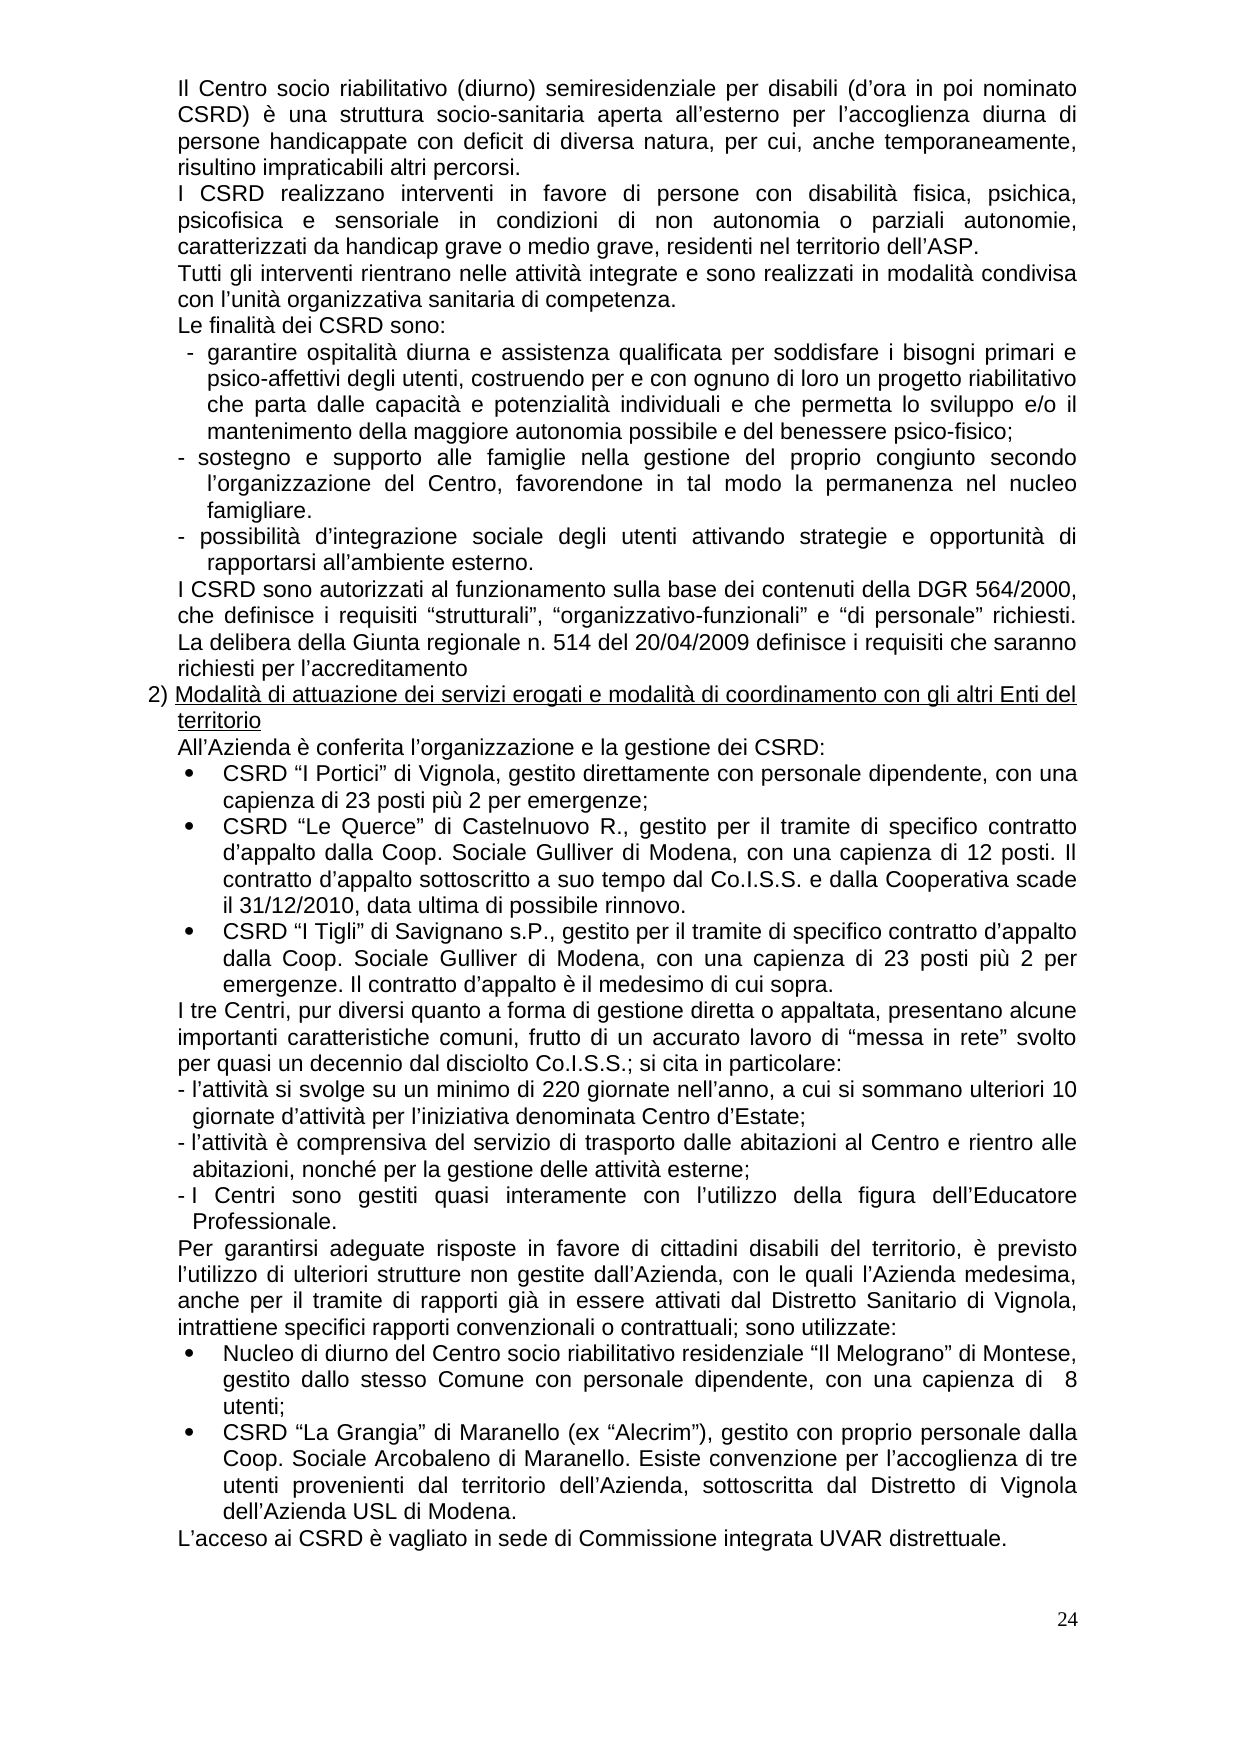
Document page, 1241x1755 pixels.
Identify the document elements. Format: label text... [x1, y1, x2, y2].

text - possibilità d’integrazione sociale degli utenti attivando strategie e opportunità di rapportarsi all’ambiente esterno. [177, 523, 1078, 576]
list CSRD “La Grangia” di Maranello (ex “Alecrim”), gestito con proprio personale dalla Coop. Sociale Arcobaleno di Maranello. Esiste convenzione per l’accoglienza di tre utenti provenienti dal territorio dell’Azienda, sottoscritta dal Distretto di Vignola dell’Azienda USL di Modena. [185, 1419, 1078, 1524]
list CSRD “Le Querce” di Castelnuovo R., gestito per il tramite di specifico contratto d’appalto dalla Coop. Sociale Gulliver di Modena, con una capienza di 12 posti. Il contratto d’appalto sottoscritto a suo tempo dal Co.I.S.S. e dalla Cooperativa scade il 31/12/2010, data ultima di possibile rinnovo. [185, 813, 1078, 918]
text - I Centri sono gestiti quasi interamente con l’utilizzo della figura dell’Educatore Professionale. [177, 1182, 1078, 1234]
text Tutti gli interventi rientrano nelle attività integrate e sono realizzati in modalità condivisa con l’unità organizzativa sanitaria di competenza. [177, 259, 1078, 312]
text I tre Centri, pur diversi quanto a forma di gestione diretta o appaltata, presentano alcune importanti caratteristiche comuni, frutto di un accurato lavoro di “messa in rete” svolto per quasi un decennio dal disciolto Co.I.S.S.; si cita in particolare: [177, 997, 1078, 1076]
text - sostegno e supporto alle famiglie nella gestione del proprio congiunto secondo l’organizzazione del Centro, favorendone in tal modo la permanenza nel nucleo famigliare. [177, 444, 1078, 523]
text I CSRD realizzano interventi in favore di persone con disabilità fisica, psichica, psicofisica e sensoriale in condizioni di non autonomia o parziali autonomie, caratterizzati da handicap grave o medio grave, residenti nel territorio dell’ASP. [177, 180, 1078, 259]
text Per garantirsi adeguate risposte in favore di cittadini disabili del territorio, è previsto l’utilizzo di ulteriori strutture non gestite dall’Azienda, con le quali l’Azienda medesima, anche per il tramite di rapporti già in essere attivati dal Distretto Sanitario di Vignola, intrattiene specifici rapporti convenzionali o contrattuali; sono utilizzate: [177, 1234, 1078, 1340]
text I CSRD sono autorizzati al funzionamento sulla base dei contenuti della DGR 564/2000, che definisce i requisiti “strutturali”, “organizzativo-funzionali” e “di personale” richiesti. La delibera della Giunta regionale n. 514 del 20/04/2009 definisce i requisiti che saranno richiesti per l’accreditamento [177, 576, 1078, 681]
text All’Azienda è conferita l’organizzazione e la gestione dei CSRD: [177, 734, 1078, 760]
text - l’attività si svolge su un minimo di 220 giornate nell’anno, a cui si sommano ulteriori 10 giornate d’attività per l’iniziativa denominata Centro d’Estate; [177, 1076, 1078, 1129]
list Nucleo di diurno del Centro socio riabilitativo residenziale “Il Melograno” di Montese, gestito dallo stesso Comune con personale dipendente, con una capienza di 8 utenti; [185, 1340, 1078, 1419]
text Le finalità dei CSRD sono: [148, 312, 1078, 338]
text - l’attività è comprensiva del servizio di trasporto dalle abitazioni al Centro e rientro alle abitazioni, nonché per la gestione delle attività esterne; [177, 1129, 1078, 1182]
list CSRD “I Portici” di Vignola, gestito direttamente con personale dipendente, con una capienza di 23 posti più 2 per emergenze; [185, 760, 1078, 813]
text 2) Modalità di attuazione dei servizi erogati e modalità di coordinamento con gli altri Enti del territorio [148, 681, 1078, 734]
text L’acceso ai CSRD è vagliato in sede di Commissione integrata UVAR distrettuale. [177, 1524, 1078, 1551]
list CSRD “I Tigli” di Savignano s.P., gestito per il tramite di specifico contratto d’appalto dalla Coop. Sociale Gulliver di Modena, con una capienza di 23 posti più 2 per emergenze. Il contratto d’appalto è il medesimo di cui sopra. [185, 918, 1078, 997]
text - garantire ospitalità diurna e assistenza qualificata per soddisfare i bisogni primari e psico-affettivi degli utenti, costruendo per e con ognuno di loro un progetto riabilitativo che parta dalle capacità e potenzialità individuali e che permetta lo sviluppo e/o il mantenimento della maggiore autonomia possibile e del benessere psico-fisico; [177, 338, 1078, 444]
text Il Centro socio riabilitativo (diurno) semiresidenziale per disabili (d’ora in poi nominato CSRD) è una struttura socio-sanitaria aperta all’esterno per l’accoglienza diurna di persone handicappate con deficit di diversa natura, per cui, anche temporaneamente, risultino impraticabili altri percorsi. [177, 75, 1078, 180]
